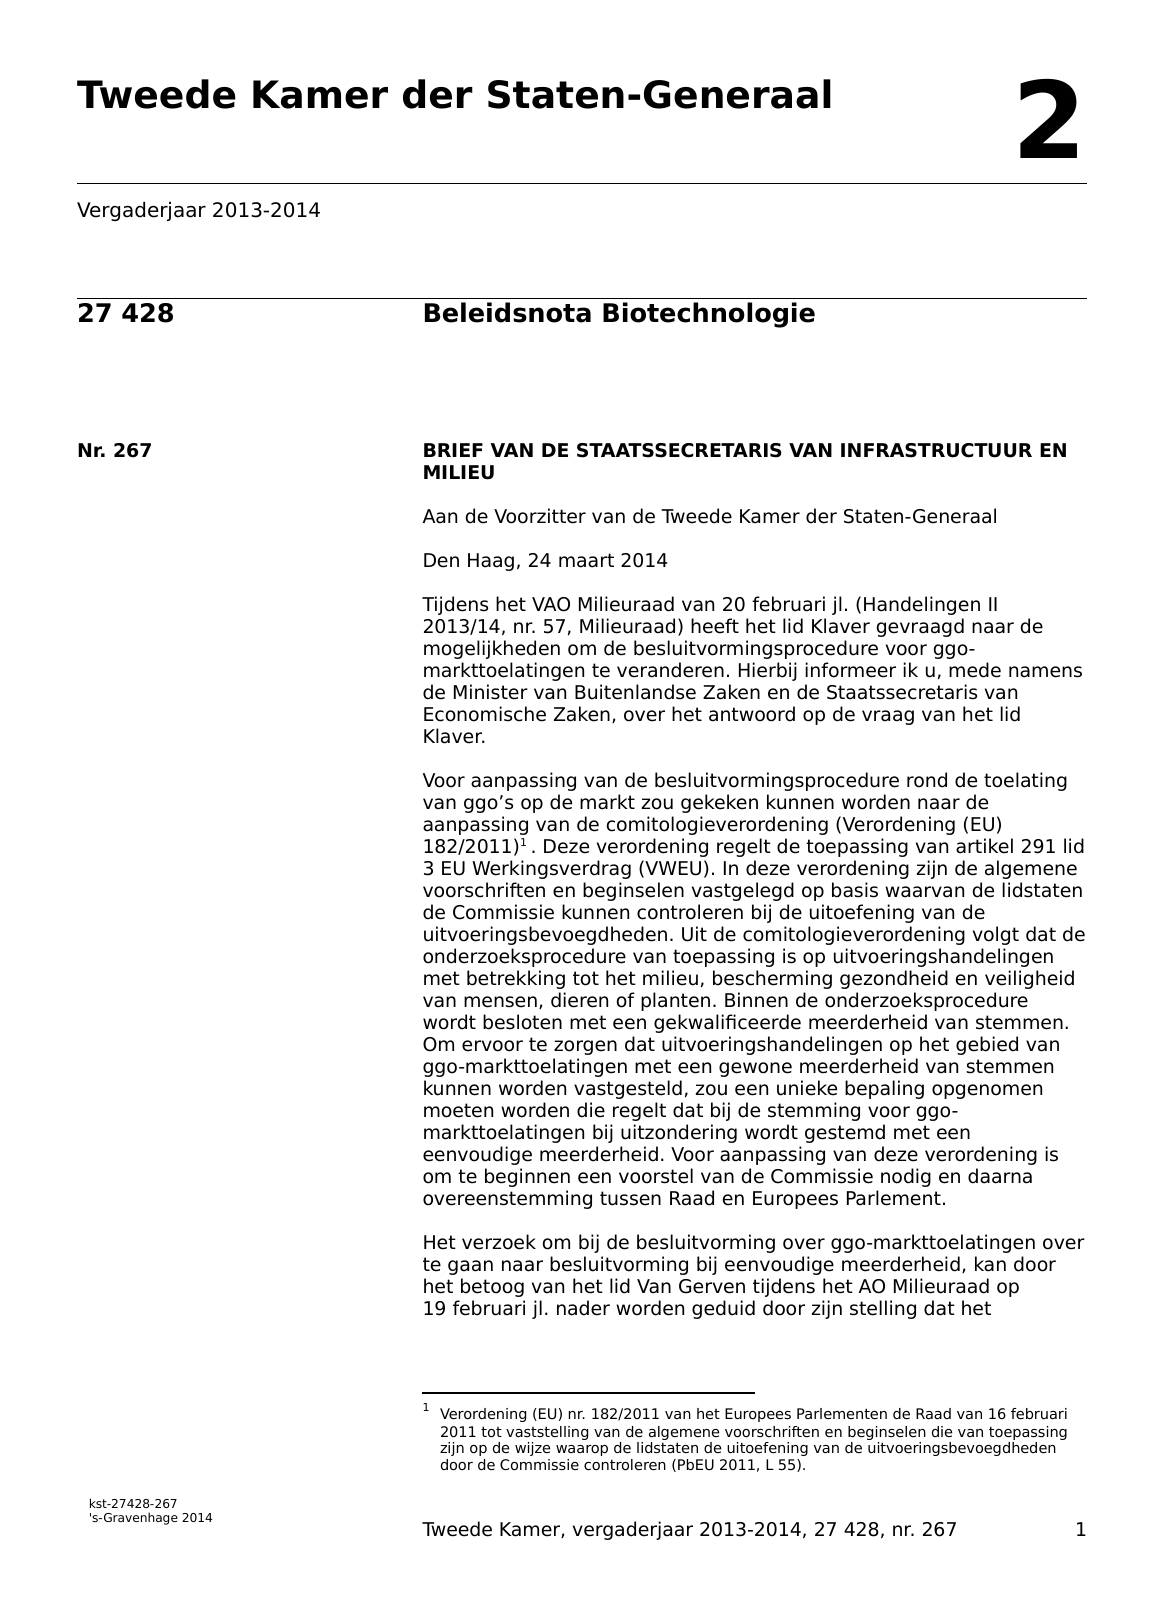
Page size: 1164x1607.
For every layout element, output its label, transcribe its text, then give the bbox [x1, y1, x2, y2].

text Het verzoek om bij de besluitvorming over ggo-markttoelatingen over te gaan naar besluitvorming bij eenvoudige meerderheid, kan door het betoog van het lid Van Gerven tijdens het AO Milieuraad op 19 februari jl. nader worden geduid door zijn stelling dat het [422, 1232, 1087, 1320]
table_header 2 [886, 59, 1087, 183]
text Den Haag, 24 maart 2014 [422, 550, 1087, 572]
text Aan de Voorzitter van de Tweede Kamer der Staten-Generaal [422, 506, 1087, 528]
text Voor aanpassing van de besluitvormingsprocedure rond de toelating van ggo’s op de markt zou gekeken kunnen worden naar de aanpassing van de comitologieverordening (Verordening (EU) 182/2011). Deze verordening regelt de toepassing van artikel 291 lid 3 EU Werkingsverdrag (VWEU). In deze verordening zijn de algemene voorschriften en beginselen vastgelegd op basis waarvan de lidstaten de Commissie kunnen controleren bij de uitoefening van de uitvoeringsbevoegdheden. Uit de comitologieverordening volgt dat de onderzoeksprocedure van toepassing is op uitvoeringshandelingen met betrekking tot het milieu, bescherming gezondheid en veiligheid van mensen, dieren of planten. Binnen de onderzoeksprocedure wordt besloten met een gekwalificeerde meerderheid van stemmen. Om ervoor te zorgen dat uitvoeringshandelingen op het gebied van ggo-markttoelatingen met een gewone meerderheid van stemmen kunnen worden vastgesteld, zou een unieke bepaling opgenomen moeten worden die regelt dat bij de stemming voor ggo-markttoelatingen bij uitzondering wordt gestemd met een eenvoudige meerderheid. Voor aanpassing van deze verordening is om te beginnen een voorstel van de Commissie nodig en daarna overeenstemming tussen Raad en Europees Parlement. [422, 770, 1087, 1210]
table_header Tweede Kamer der Staten-Generaal [77, 59, 886, 183]
text kst-27428-267 [88, 1497, 323, 1511]
table_cell Vergaderjaar 2013-2014 [77, 184, 1087, 298]
subtitle 27 428 Beleidsnota Biotechnologie [77, 299, 1087, 329]
text 's-Gravenhage 2014 [88, 1511, 323, 1525]
text Verordening (EU) nr. 182/2011 van het Europees Parlementen de Raad van 16 februari 2011 tot vaststelling van de algemene voorschriften en beginselen die van toepassing zijn op de wijze waarop de lidstaten de uitoefening van de uitvoeringsbevoegdheden door de Commissie controleren (PbEU 2011, L 55). [422, 1402, 1087, 1474]
subtitle Nr. 267 BRIEF VAN DE STAATSSECRETARIS VAN INFRASTRUCTUUR EN MILIEU [77, 440, 1087, 484]
text Tijdens het VAO Milieuraad van 20 februari jl. (Handelingen II 2013/14, nr. 57, Milieuraad) heeft het lid Klaver gevraagd naar de mogelijkheden om de besluitvormingsprocedure voor ggo-markttoelatingen te veranderen. Hierbij informeer ik u, mede namens de Minister van Buitenlandse Zaken en de Staatssecretaris van Economische Zaken, over het antwoord op de vraag van het lid Klaver. [422, 594, 1087, 748]
